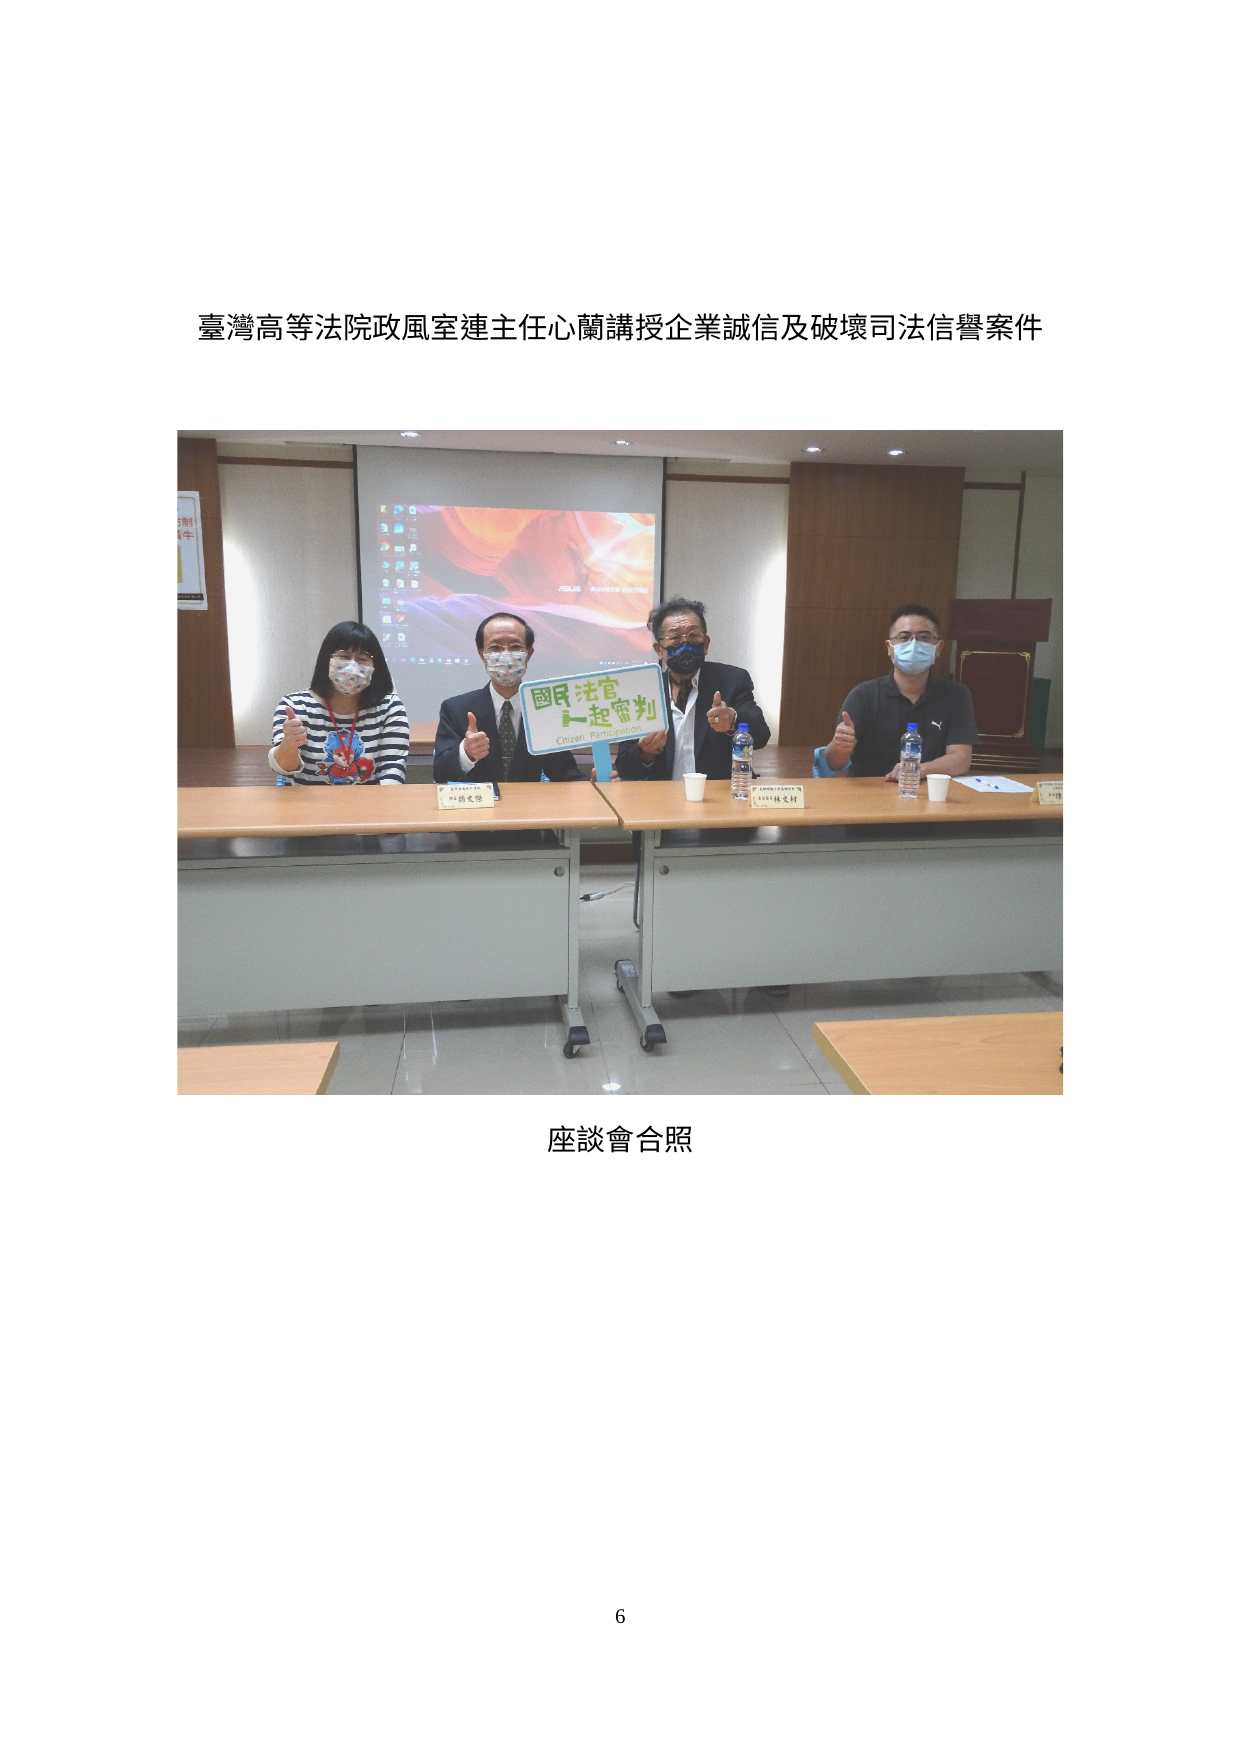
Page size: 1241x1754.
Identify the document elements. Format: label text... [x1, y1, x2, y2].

text 座談會合照 [177, 1096, 1063, 1159]
text 臺灣高等法院政風室連主任心蘭講授企業誠信及破壞司法信譽案件 [177, 284, 1063, 346]
